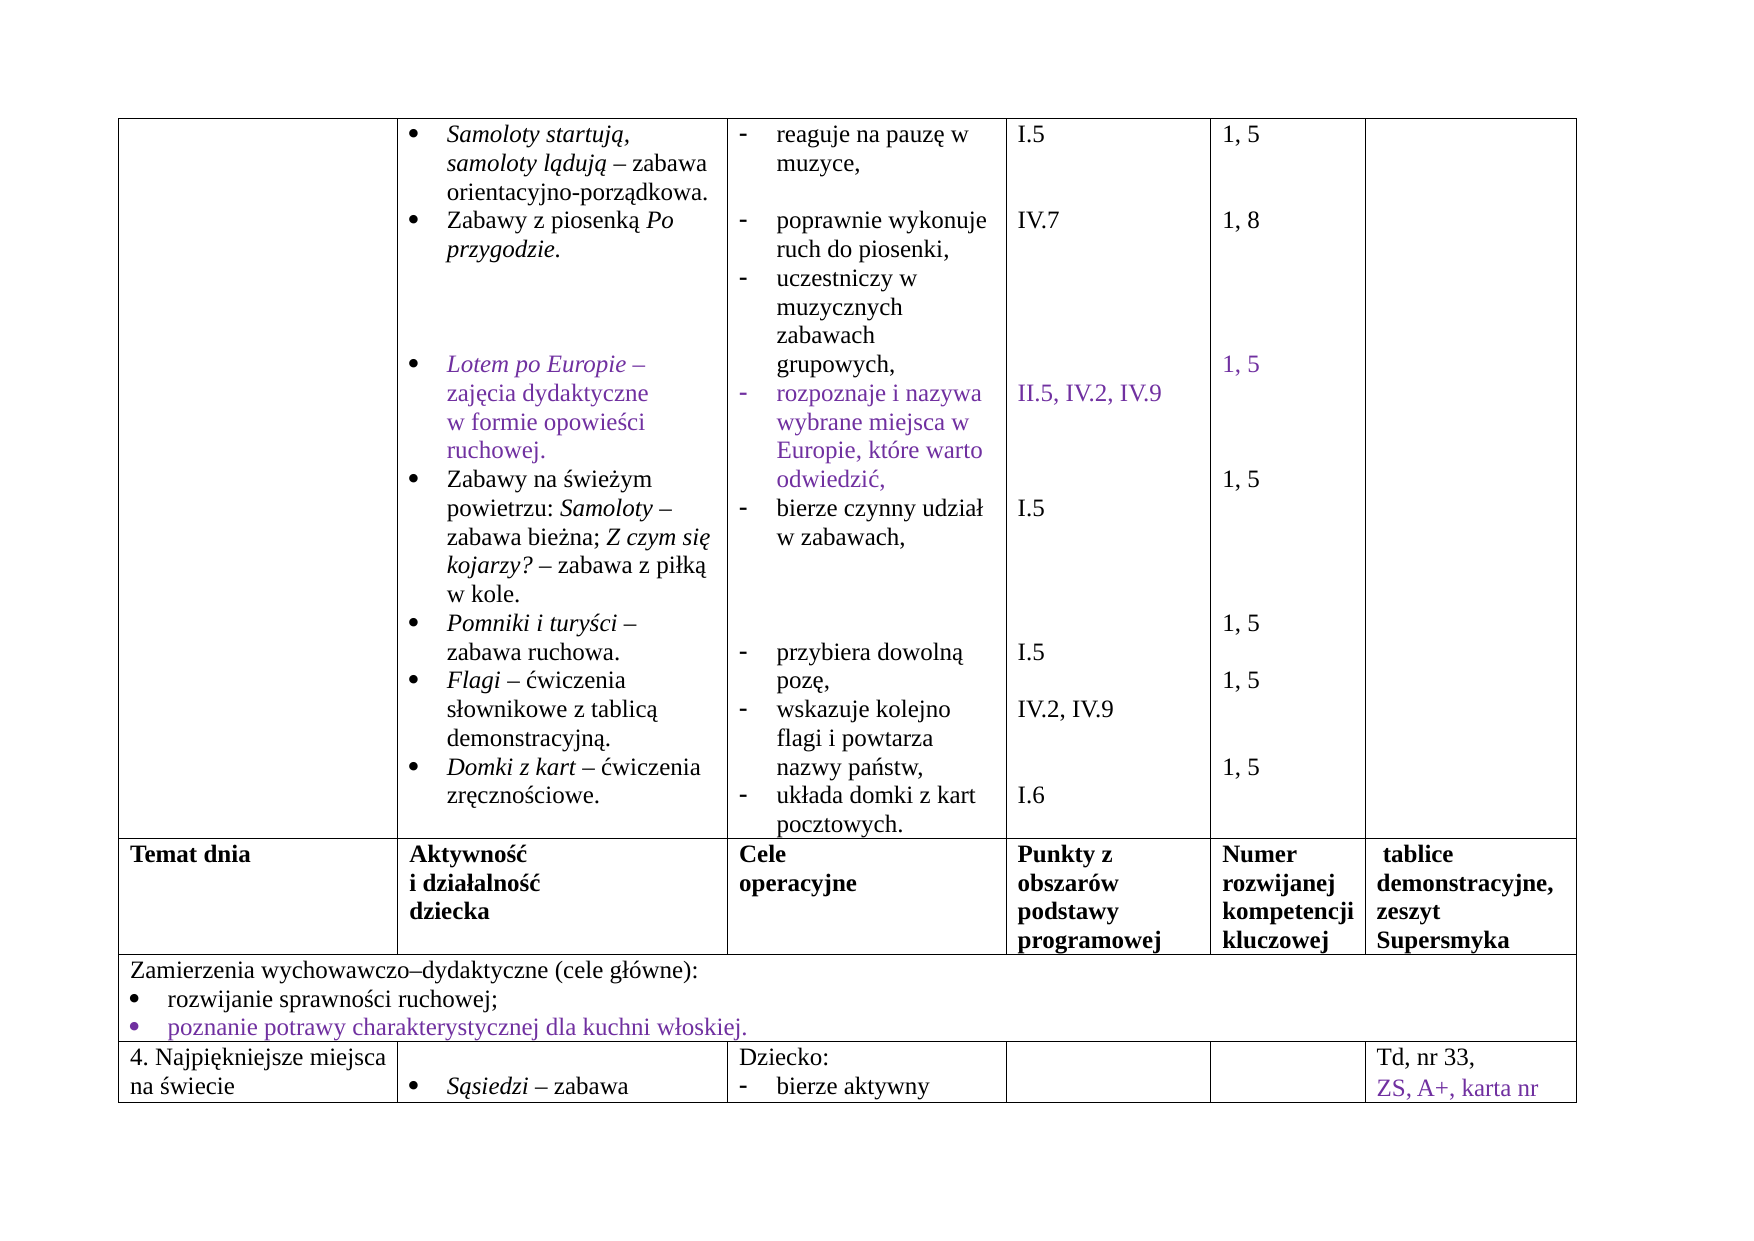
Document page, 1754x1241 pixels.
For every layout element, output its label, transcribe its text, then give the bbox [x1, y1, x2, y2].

table_cell 4. Najpiękniejsze miejsca na świecie [119, 1042, 397, 1102]
table_cell 1, 5 1, 8 1, 5 1, 5 1, 5 1, 5 1, 5 [1211, 119, 1365, 838]
table_cell Sąsiedzi – zabawa powitalna. Ciekawe miejsca na świecie – praca z tablicą demonstracyjną. Zeszyt Supersmyka – rozwijanie koordynacji wzrokowo-ruchowej. Pamiątki ze sklepu – zabawa ruchowa z elementem równowagi. Zestaw ćwiczeń ruchowych nr 17. Wegetariańskie pizzerinki – zajęcia badawczo-gospodarcze. Zabawy na świeżym powietrzu: Idziemy, stoimy – zabawa pobudzająco-hamująca; Po śladach – rysowanie kredą na chodniku. Powtórzenie zabaw z piosenką Po przygodę. Podróże duże – instrumentacja piosenki. Nasza podróż – zabawa ruchowa z ćwiczeniami ortofonicznymi. Jakie to miejsce? – poprawianie błędnie podawanych nazw miejsc i budowli. Piaski pustyni – rysowanie palcem na piasku. [398, 1042, 727, 1102]
table_cell Punkty z obszarów podstawy programowej [1007, 839, 1210, 954]
table_cell [1007, 1042, 1210, 1102]
table_cell tablice demonstracyjne, zeszyt Supersmyka [1366, 839, 1576, 954]
table_cell Zamierzenia wychowawczo–dydaktyczne (cele główne): rozwijanie sprawności ruchowej; poznanie potrawy charakterystycznej dla kuchni włoskiej. [119, 955, 1576, 1041]
table_cell Dziecko: bierze aktywny udział w zabawie, wypowiada się na dany temat, rysuje piramidy po śladach, idzie po wyznaczonej drodze stopa za stopą, uczestniczy w ćwiczeniach ruchowych, wykonuje pizzerinki, określa ich walory smakowe, rysuje kredą po chodniku, rytmicznie porusza się przy muzyce, gra na instrumencie, naśladuje dźwięki danego pojazdu, podaje właściwą nazwę budowli, rysuje wzory na piasku. [728, 1042, 1006, 1102]
table_cell I.5 IV.7 II.5, IV.2, IV.9 I.5 I.5 IV.2, IV.9 I.6 [1007, 119, 1210, 838]
table_cell [119, 119, 397, 838]
table_cell [1366, 119, 1576, 838]
table_cell Td, nr 33, ZS, A+, karta nr [1366, 1042, 1576, 1102]
table_cell Temat dnia [119, 839, 397, 954]
table_cell Aktywność i działalność dziecka [398, 839, 727, 954]
table_cell Cele operacyjne [728, 839, 1006, 954]
table_cell Numer rozwijanej kompetencji kluczowej [1211, 839, 1365, 954]
table_cell Sąsiedzi – zabawa powitalna. Ciekawe miejsca w Europie – praca z tablicą demonstracyjną przy mapie Europy. Oda do radości – odsłuchanie hymnu Unii Europejskiej. Samoloty startują, samoloty lądują – zabawa orientacyjno-porządkowa. Zabawy z piosenką Po przygodzie. Lotem po Europie – zajęcia dydaktyczne w formie opowieści ruchowej. Zabawy na świeżym powietrzu: Samoloty – zabawa bieżna; Z czym się kojarzy? – zabawa z piłką w kole. Pomniki i turyści – zabawa ruchowa. Flagi – ćwiczenia słownikowe z tablicą demonstracyjną. Domki z kart – ćwiczenia zręcznościowe. [398, 119, 727, 838]
table_cell [1211, 1042, 1365, 1102]
table_cell Dziecko: aktywnie uczestniczy w zabawie, odpowiada na pytania, uważnie słucha hymnu UE, reaguje na pauzę w muzyce, poprawnie wykonuje ruch do piosenki, uczestniczy w muzycznych zabawach grupowych, rozpoznaje i nazywa wybrane miejsca w Europie, które warto odwiedzić, bierze czynny udział w zabawach, przybiera dowolną pozę, wskazuje kolejno flagi i powtarza nazwy państw, układa domki z kart pocztowych. [728, 119, 1006, 838]
